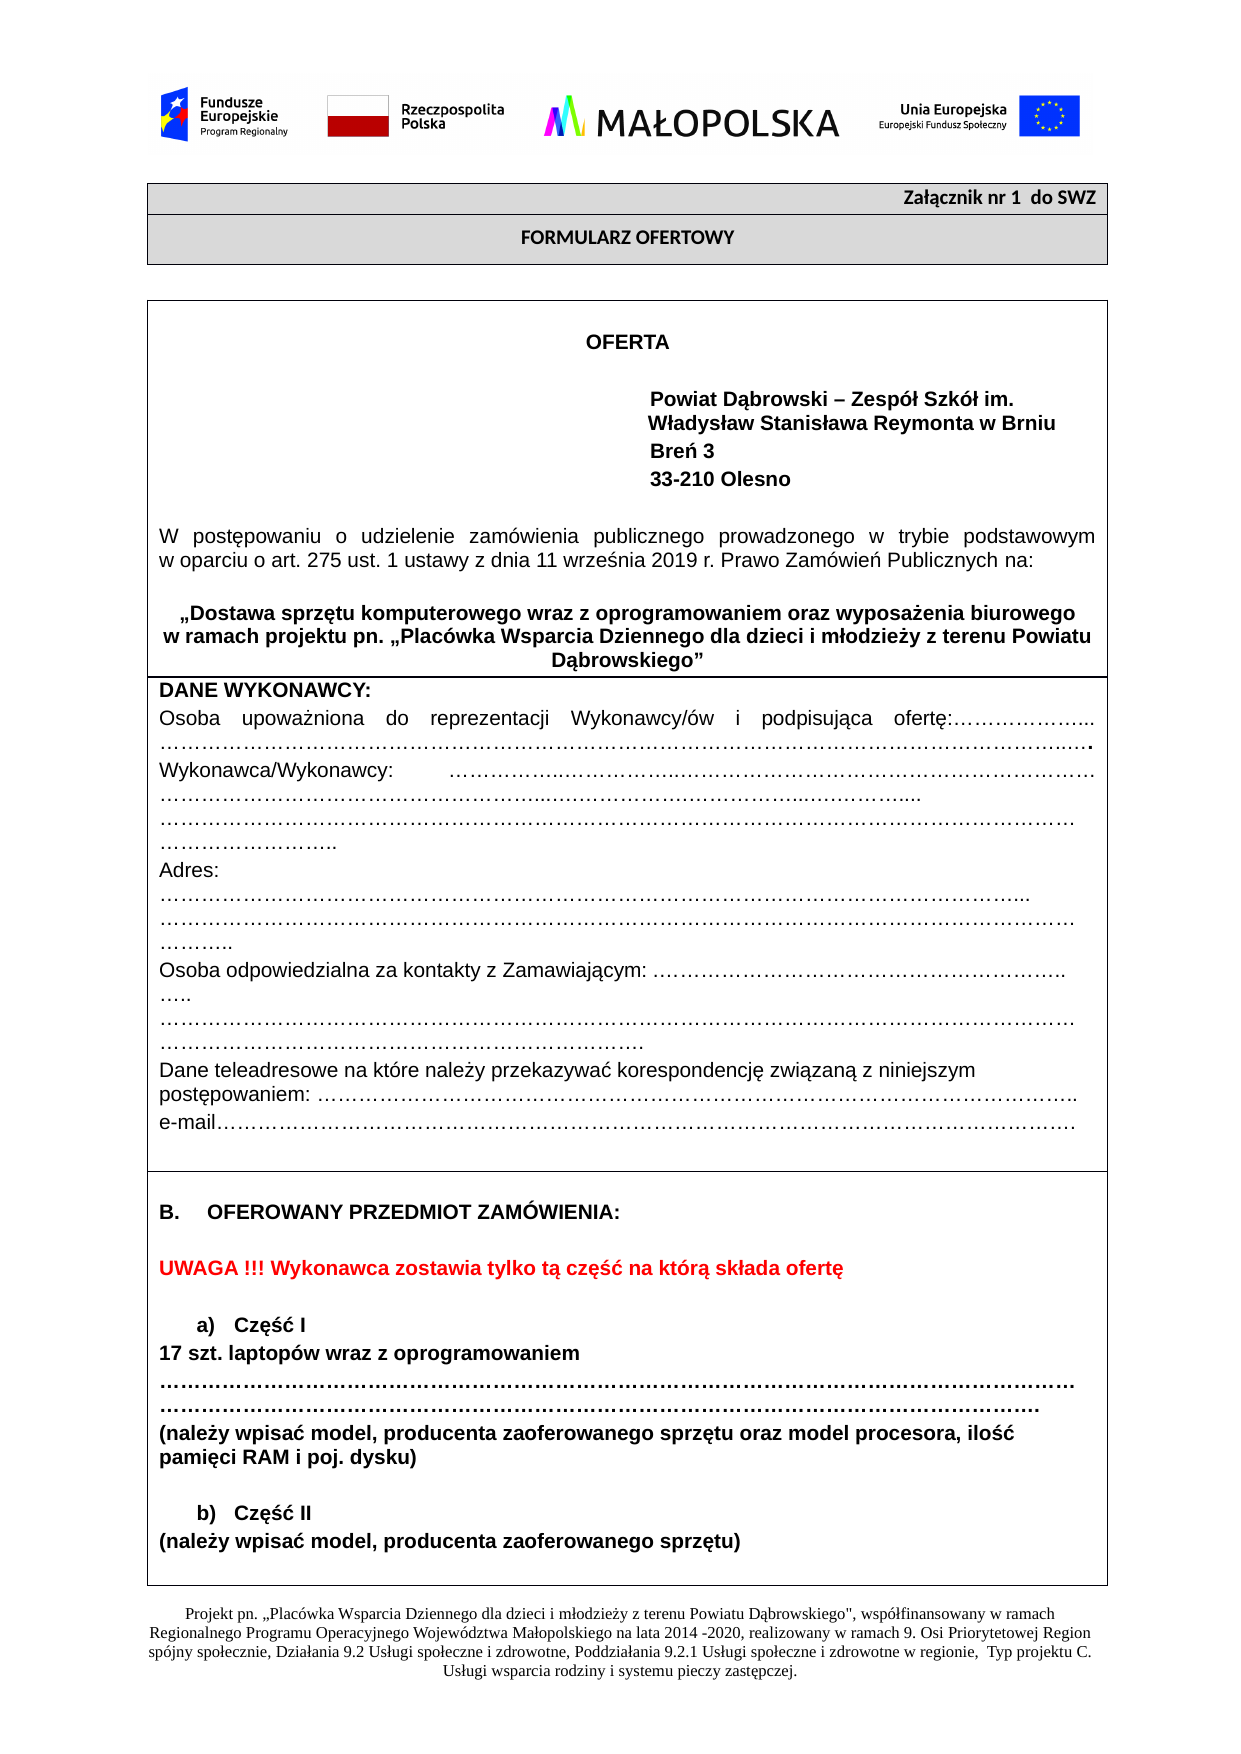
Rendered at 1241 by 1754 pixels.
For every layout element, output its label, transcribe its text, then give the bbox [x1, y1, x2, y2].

table_header OFERTA Powiat Dąbrowski – Zespół Szkół im. Władysław Stanisława Reymonta w Brniu Breń 3 33-210 Olesno W postępowaniu o udzielenie zamówienia publicznego prowadzonego w trybie podstawowym w oparciu o art. 275 ust. 1 ustawy z dnia 11 września 2019 r. Prawo Zamówień Publicznych na: „Dostawa sprzętu komputerowego wraz z oprogramowaniem oraz wyposażenia biurowego w ramach projektu pn. „Placówka Wsparcia Dziennego dla dzieci i młodzieży z terenu Powiatu Dąbrowskiego” [148, 301, 1107, 676]
table_cell FORMULARZ OFERTOWY [148, 215, 1107, 264]
table_cell OFEROWANY PRZEDMIOT ZAMÓWIENIA: UWAGA !!! Wykonawca zostawia tylko tą część na którą składa ofertę Część I 17 szt. laptopów wraz z oprogramowaniem ……………………………………………………………………………………………………………………………………………………………………………………………………………………………………. (należy wpisać model, producenta zaoferowanego sprzętu oraz model procesora, ilość pamięci RAM i poj. dysku) Część II (należy wpisać model, producenta zaoferowanego sprzętu) [148, 1172, 1107, 1585]
table_cell DANE WYKONAWCY: Osoba upoważniona do reprezentacji Wykonawcy/ów i podpisująca ofertę:………………...…………………………………………………………………………………………………………………..…. Wykonawca/Wykonawcy: ……………..……………..…………………………………………………… ………………………………………………...….…………….……………...….………....………………………………………………………………………………………………………………………………………….. Adres: ……………………………………………………………………………………………………………...…………………………………………………………………………………………………………………………….. Osoba odpowiedzialna za kontakty z Zamawiającym: .…………………………………………………..…..…………………………………………………………………………………………………………………………………………………………………………………. Dane teleadresowe na które należy przekazywać korespondencję związaną z niniejszym postępowaniem: ……………………………………………………………………………………………….. e-mail……………………………………………………………………………………………………………. [148, 678, 1107, 1171]
table_header Załącznik nr 1 do SWZ [148, 184, 1107, 214]
